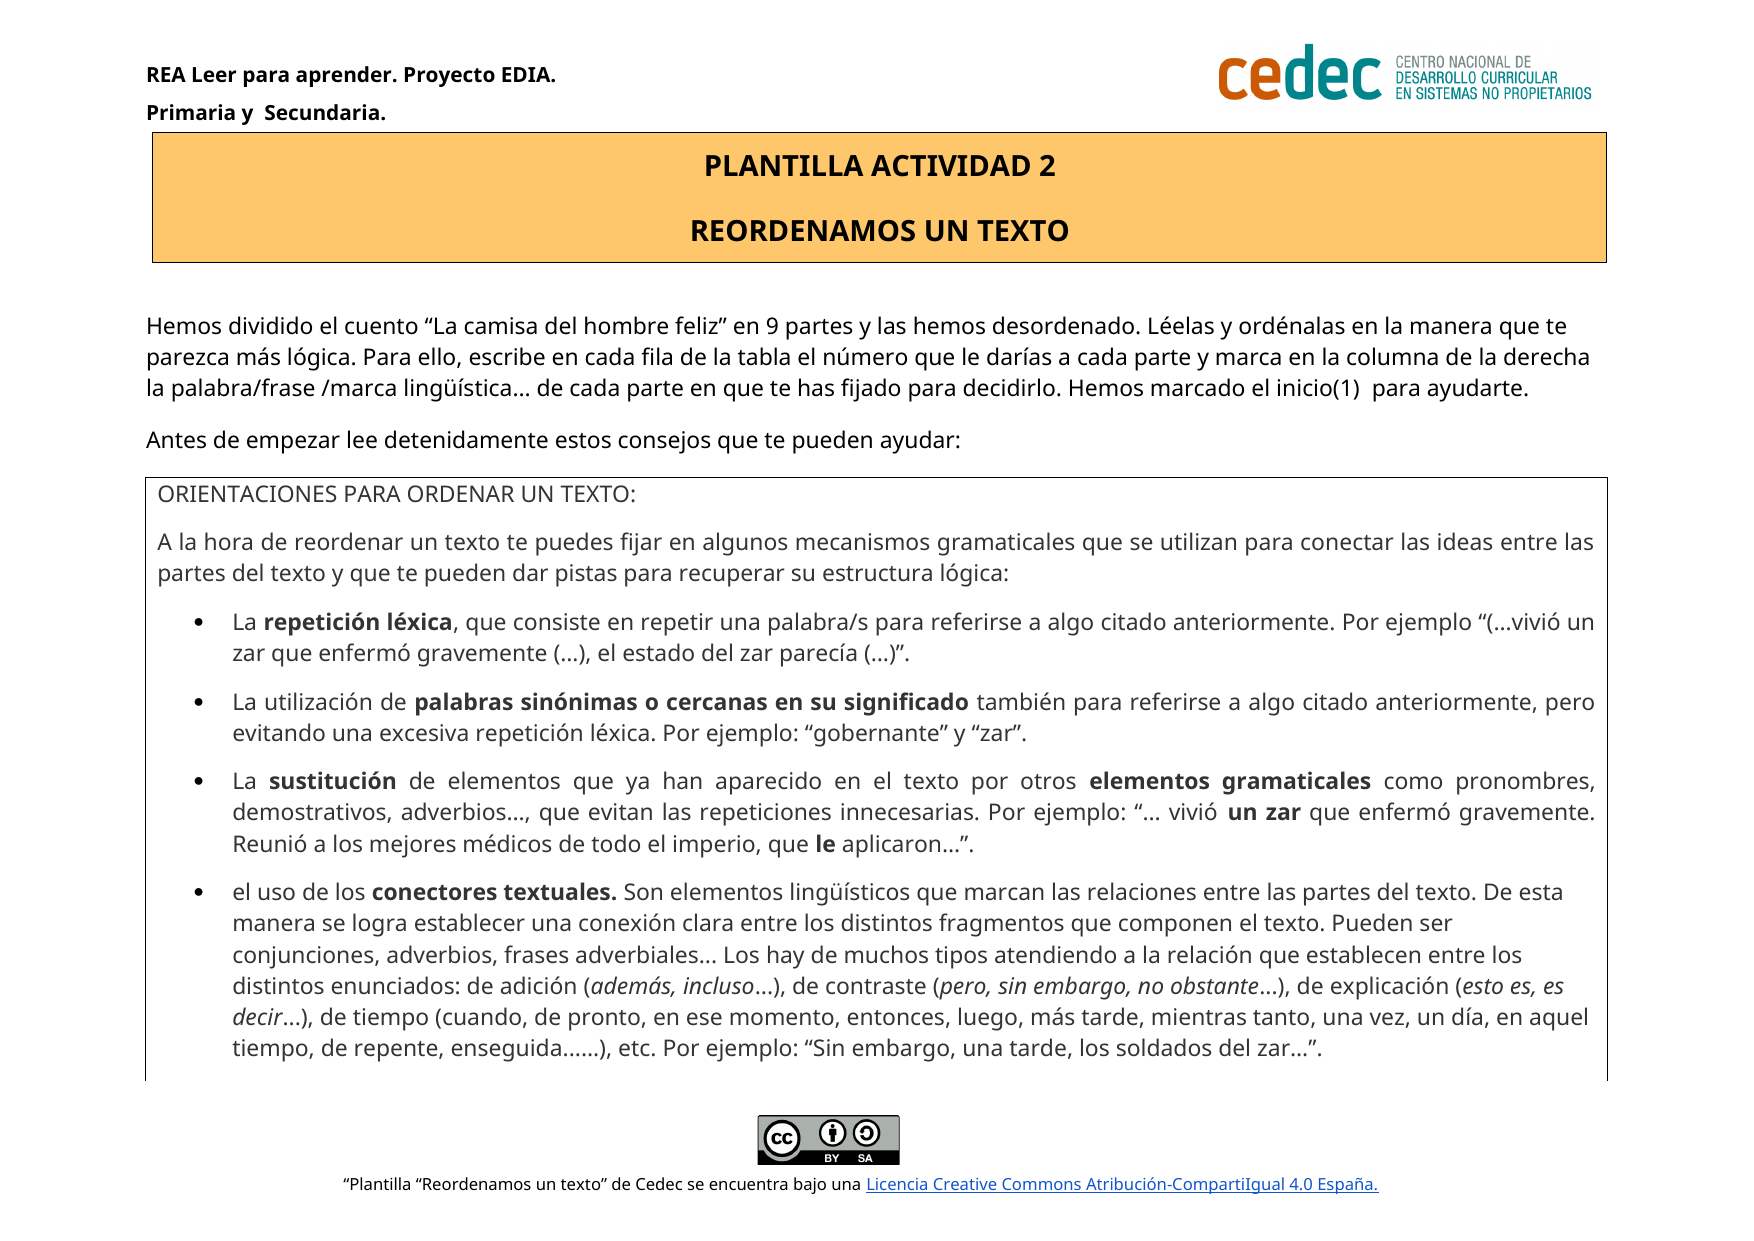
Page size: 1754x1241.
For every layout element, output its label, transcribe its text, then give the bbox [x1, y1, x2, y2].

picture [757, 1115, 900, 1165]
table_header PLANTILLA ACTIVIDAD 2 REORDENAMOS UN TEXTO [153, 133, 1606, 262]
table_header ORIENTACIONES PARA ORDENAR UN TEXTO: A la hora de reordenar un texto te puedes fijar en algunos mecanismos gramaticales que se utilizan para conectar las ideas entre las partes del texto y que te pueden dar pistas para recuperar su estructura lógica: La repetición léxica, que consiste en repetir una palabra/s para referirse a algo citado anteriormente. Por ejemplo “(…vivió un zar que enfermó gravemente (…), el estado del zar parecía (…)”. La utilización de palabras sinónimas o cercanas en su significado también para referirse a algo citado anteriormente, pero evitando una excesiva repetición léxica. Por ejemplo: “gobernante” y “zar”. La sustitución de elementos que ya han aparecido en el texto por otros elementos gramaticales como pronombres, demostrativos, adverbios…, que evitan las repeticiones innecesarias. Por ejemplo: “… vivió un zar que enfermó gravemente. Reunió a los mejores médicos de todo el imperio, que le aplicaron…”. el uso de los conectores textuales. Son elementos lingüísticos que marcan las relaciones entre las partes del texto. De esta manera se logra establecer una conexión clara entre los distintos fragmentos que componen el texto. Pueden ser conjunciones, adverbios, frases adverbiales... Los hay de muchos tipos atendiendo a la relación que establecen entre los distintos enunciados: de adición (además, incluso...), de contraste (pero, sin embargo, no obstante...), de explicación (esto es, es decir...), de tiempo (cuando, de pronto, en ese momento, entonces, luego, más tarde, mientras tanto, una vez, un día, en aquel tiempo, de repente, enseguida...…), etc. Por ejemplo: “Sin embargo, una tarde, los soldados del zar…”. [146, 478, 1607, 1081]
text Antes de empezar lee detenidamente estos consejos que te pueden ayudar: [146, 424, 1605, 456]
text Hemos dividido el cuento “La camisa del hombre feliz” en 9 partes y las hemos desordenado. Léelas y ordénalas en la manera que te parezca más lógica. Para ello, escribe en cada fila de la tabla el número que le darías a cada parte y marca en la columna de la derecha la palabra/frase /marca lingüística… de cada parte en que te has fijado para decidirlo. Hemos marcado el inicio(1) para ayudarte. [146, 310, 1605, 404]
picture [1216, 41, 1600, 110]
